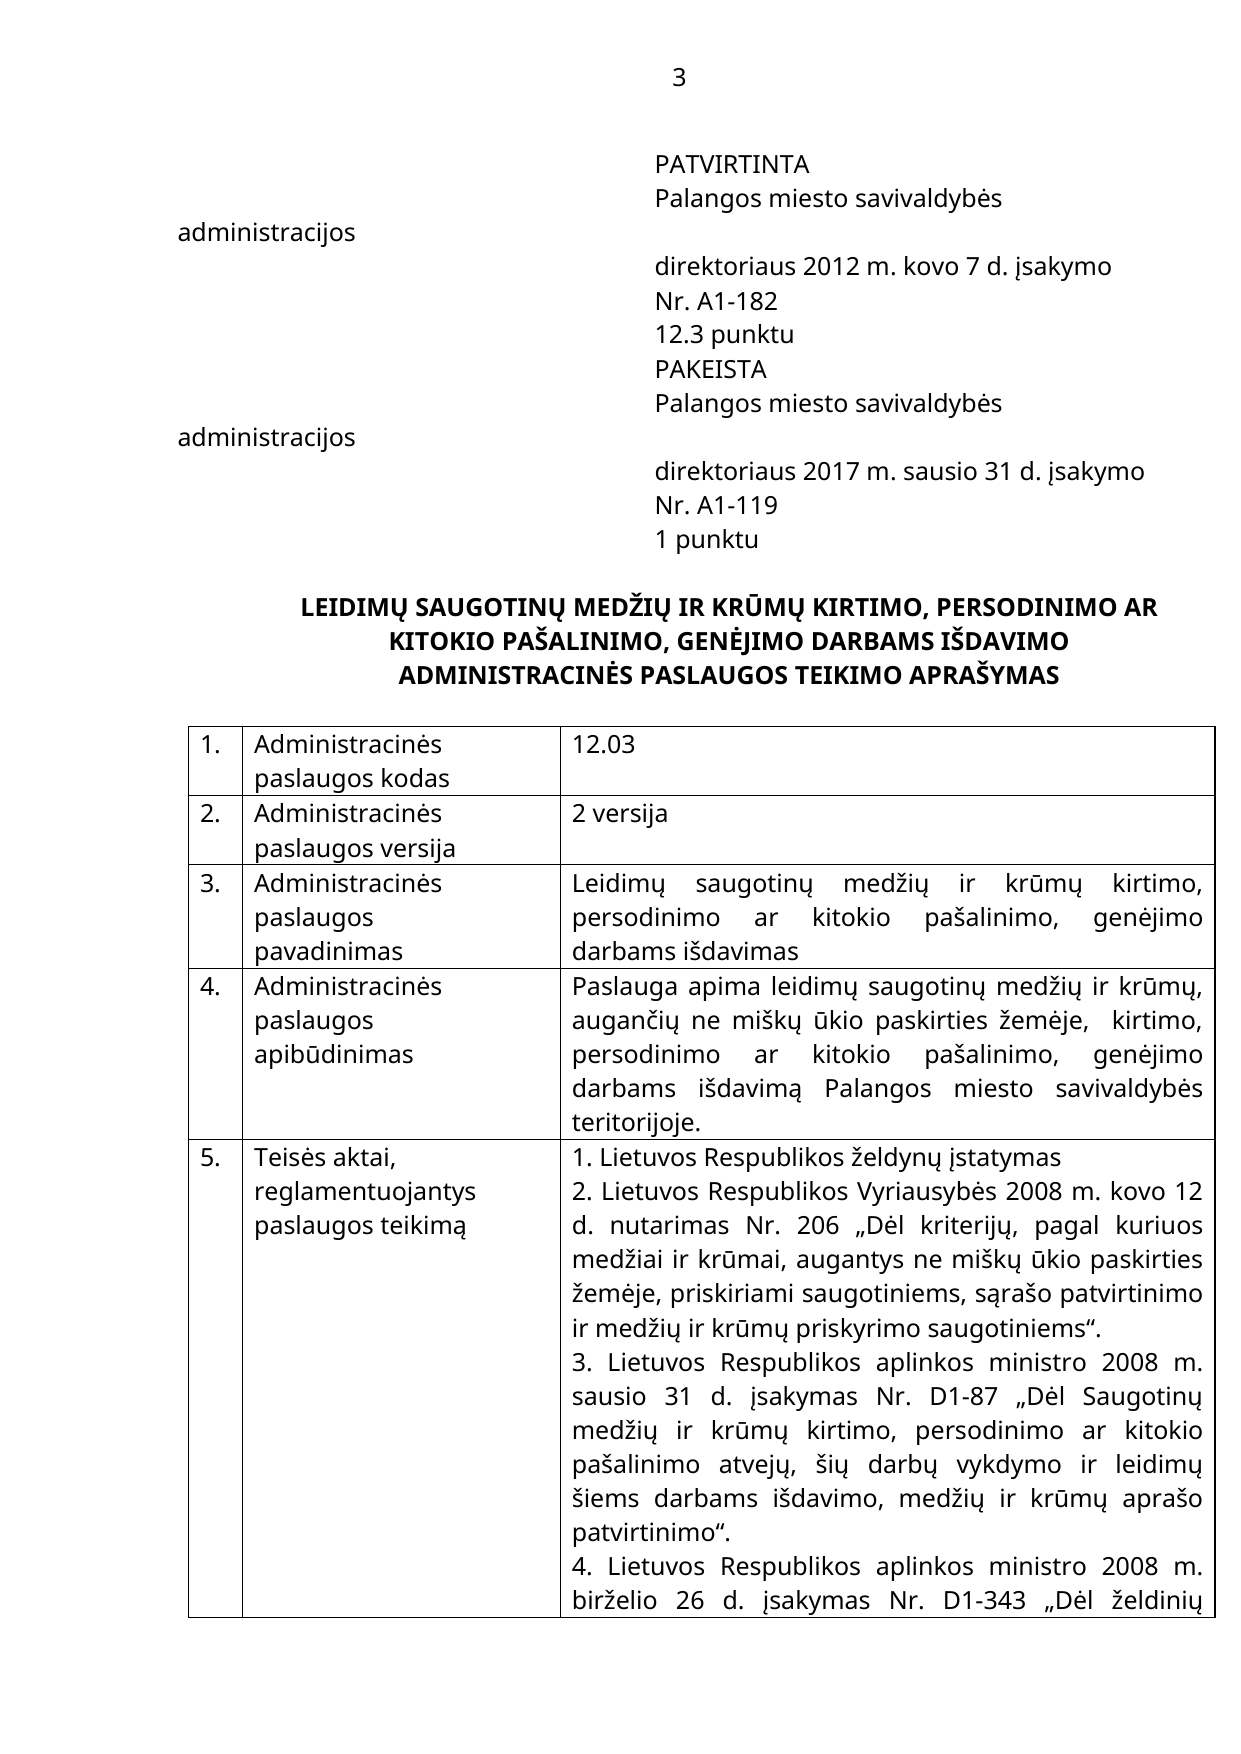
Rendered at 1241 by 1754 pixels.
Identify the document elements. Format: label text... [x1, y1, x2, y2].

table_cell Administracinės paslaugos apibūdinimas [243, 969, 560, 1139]
table_cell Leidimų saugotinų medžių ir krūmų kirtimo, persodinimo ar kitokio pašalinimo, genėjimo darbams išdavimas [561, 865, 1214, 967]
table_cell Administracinės paslaugos versija [243, 796, 560, 864]
text PAKEISTA [177, 351, 1181, 385]
text 12.3 punktu [177, 317, 1181, 351]
text 1 punktu [177, 522, 1181, 556]
table_cell 2. [189, 796, 242, 864]
table_cell 5. [189, 1140, 242, 1617]
table_header 12.03 [561, 727, 1214, 795]
table_cell Teisės aktai, reglamentuojantys paslaugos teikimą [243, 1140, 560, 1617]
text Nr. A1-119 [177, 487, 1181, 522]
text Leidimų saugotinų medžių ir krūmų kirtimo, persodinimo ar kitokio pašalinimo, genėjimo darbams išdavimo ADMINISTRACINĖS PASLAUGOS TEIKIMO APRAŠYMAS [277, 590, 1181, 692]
table_cell 4. [189, 969, 242, 1139]
table_cell 1. Lietuvos Respublikos želdynų įstatymas 2. Lietuvos Respublikos Vyriausybės 2008 m. kovo 12 d. nutarimas Nr. 206 „Dėl kriterijų, pagal kuriuos medžiai ir krūmai, augantys ne miškų ūkio paskirties žemėje, priskiriami saugotiniems, sąrašo patvirtinimo ir medžių ir krūmų priskyrimo saugotiniems“. 3. Lietuvos Respublikos aplinkos ministro 2008 m. sausio 31 d. įsakymas Nr. D1-87 „Dėl Saugotinų medžių ir krūmų kirtimo, persodinimo ar kitokio pašalinimo atvejų, šių darbų vykdymo ir leidimų šiems darbams išdavimo, medžių ir krūmų aprašo patvirtinimo“. 4. Lietuvos Respublikos aplinkos ministro 2008 m. birželio 26 d. įsakymas Nr. D1-343 „Dėl želdinių [561, 1140, 1214, 1617]
text Nr. A1-182 [177, 283, 1181, 317]
table_header 1. [189, 727, 242, 795]
table_header Administracinės paslaugos kodas [243, 727, 560, 795]
text direktoriaus 2012 m. kovo 7 d. įsakymo [177, 249, 1181, 283]
text direktoriaus 2017 m. sausio 31 d. įsakymo [177, 453, 1181, 487]
text PATVIRTINTA [559, 147, 1181, 181]
table_cell 3. [189, 865, 242, 967]
table_cell Paslauga apima leidimų saugotinų medžių ir krūmų, augančių ne miškų ūkio paskirties žemėje, kirtimo, persodinimo ar kitokio pašalinimo, genėjimo darbams išdavimą Palangos miesto savivaldybės teritorijoje. [561, 969, 1214, 1139]
text Palangos miesto savivaldybės administracijos [177, 181, 1181, 249]
text Palangos miesto savivaldybės administracijos [177, 385, 1181, 453]
table_cell 2 versija [561, 796, 1214, 864]
table_cell Administracinės paslaugos pavadinimas [243, 865, 560, 967]
